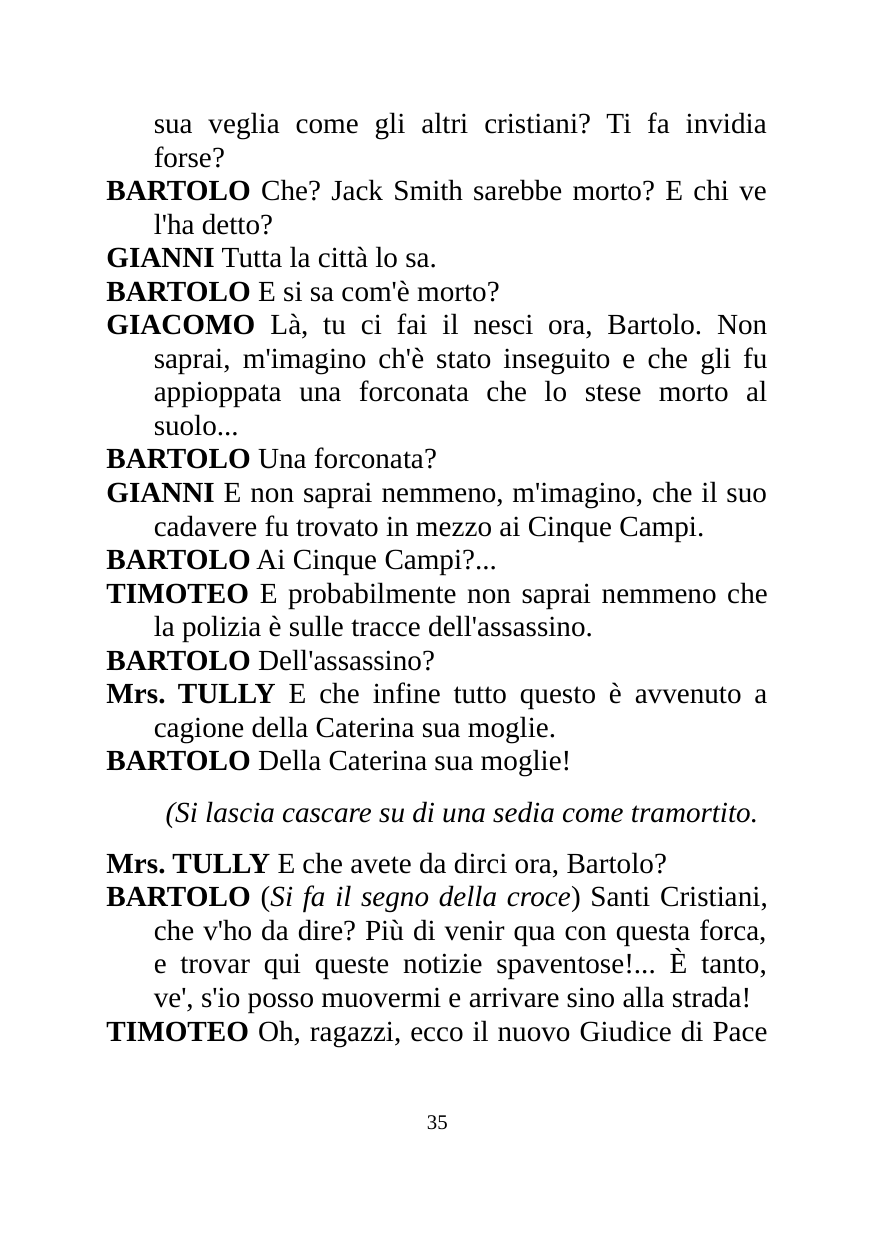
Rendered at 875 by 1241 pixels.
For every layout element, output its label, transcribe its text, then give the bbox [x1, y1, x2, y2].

text BARTOLO E si sa com'è morto? [106, 274, 768, 307]
text GIANNI E non saprai nemmeno, m'imagino, che il suo cadavere fu trovato in mezzo ai Cinque Campi. [106, 475, 768, 542]
text GIANNI Tutta la città lo sa. [106, 240, 768, 274]
text sua veglia come gli altri cristiani? Ti fa invidia forse? [106, 106, 768, 173]
text (Si lascia cascare su di una sedia come tramortito. [165, 795, 768, 828]
text BARTOLO Dell'assassino? [106, 643, 768, 676]
text Mrs. TULLY E che infine tutto questo è avvenuto a cagione della Caterina sua moglie. [106, 676, 768, 743]
text BARTOLO Una forconata? [106, 442, 768, 475]
text BARTOLO Ai Cinque Campi?... [106, 542, 768, 576]
text Mrs. TULLY E che avete da dirci ora, Bartolo? [106, 846, 768, 879]
text BARTOLO (Si fa il segno della croce) Santi Cristiani, che v'ho da dire? Più di venir qua con questa forca, e trovar qui queste notizie spaventose!... È tanto, ve', s'io posso muovermi e arrivare sino alla strada! [106, 879, 768, 1014]
text BARTOLO Che? Jack Smith sarebbe morto? E chi ve l'ha detto? [106, 173, 768, 240]
text BARTOLO Della Caterina sua moglie! [106, 743, 768, 777]
text GIACOMO Là, tu ci fai il nesci ora, Bartolo. Non saprai, m'imagino ch'è stato inseguito e che gli fu appioppata una forconata che lo stese morto al suolo... [106, 307, 768, 442]
text TIMOTEO Oh, ragazzi, ecco il nuovo Giudice di Pace [106, 1014, 768, 1047]
text TIMOTEO E probabilmente non saprai nemmeno che la polizia è sulle tracce dell'assassino. [106, 576, 768, 643]
